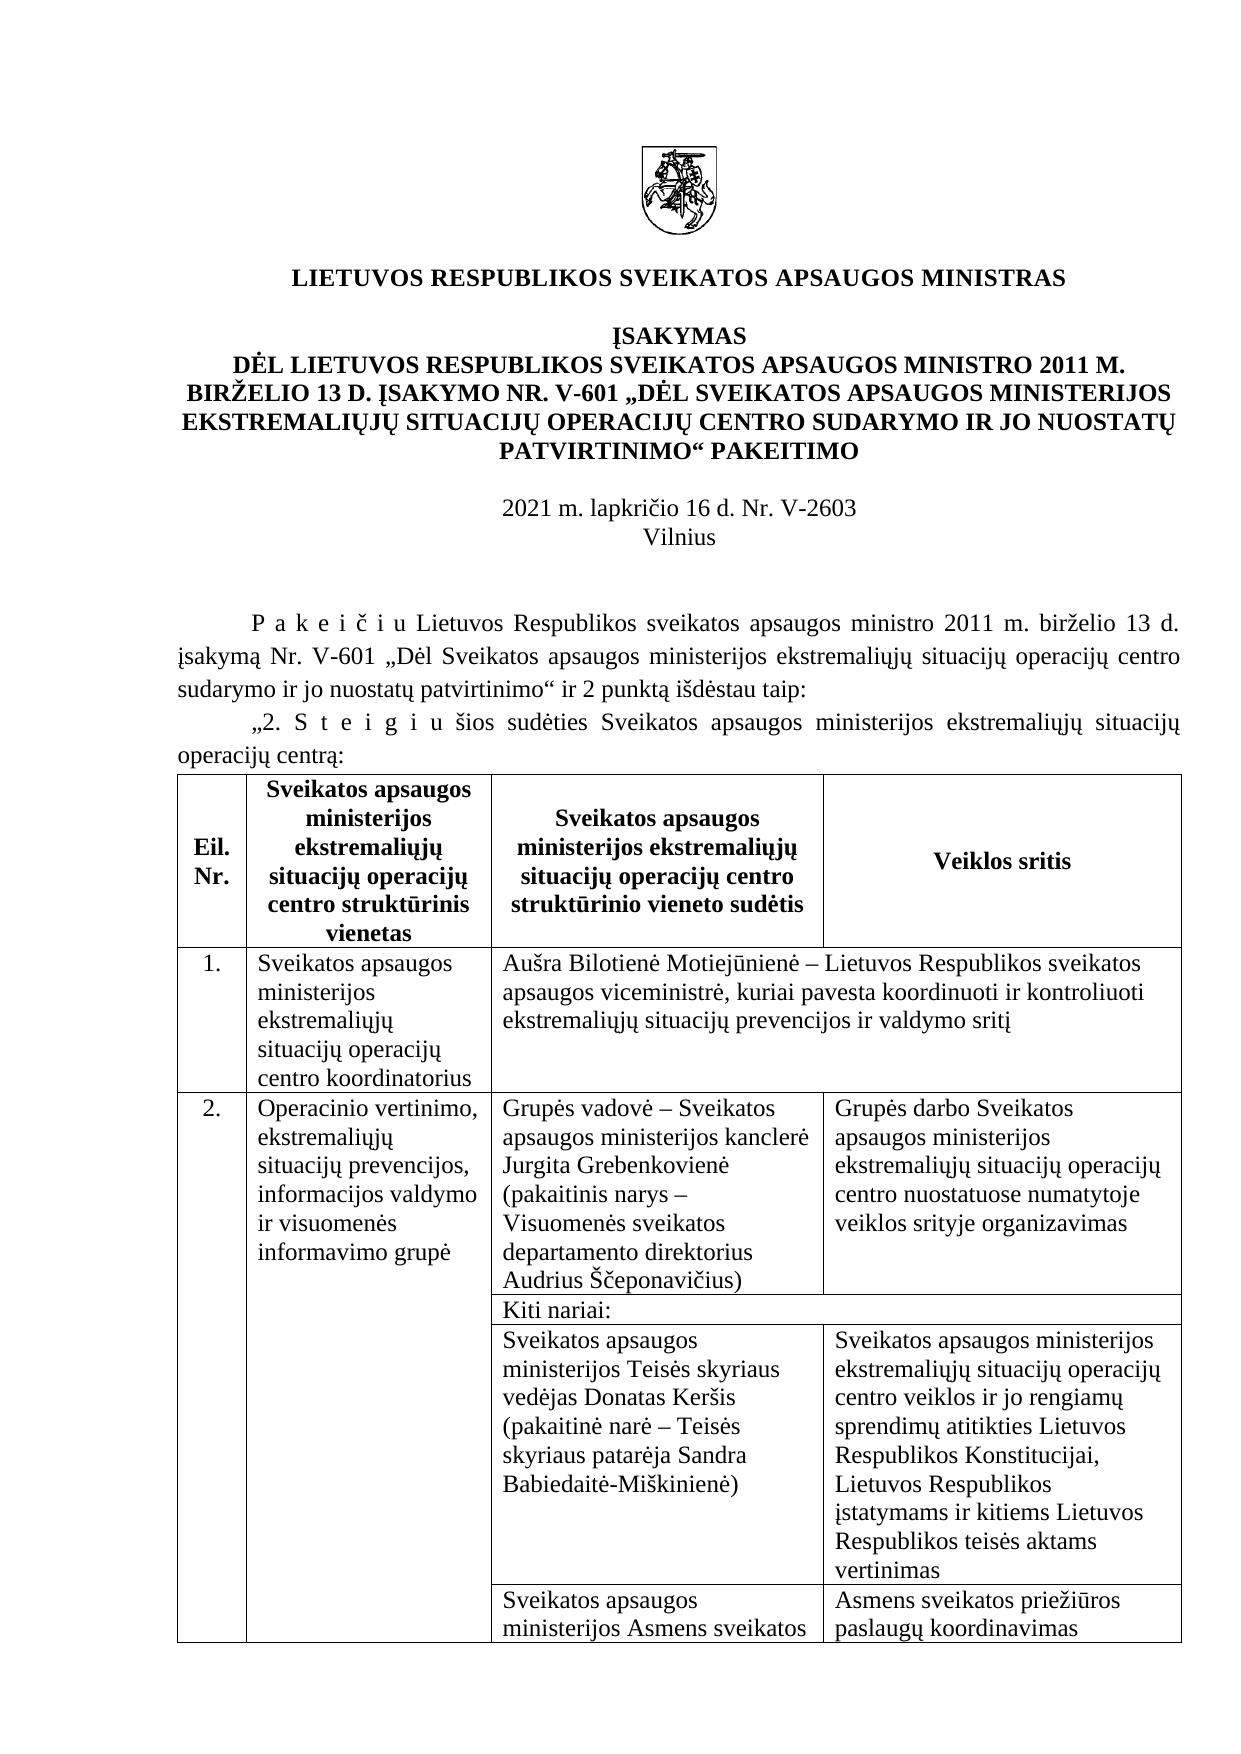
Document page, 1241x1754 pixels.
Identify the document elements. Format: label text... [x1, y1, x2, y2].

text „2. S t e i g i u šios sudėties Sveikatos apsaugos ministerijos ekstremaliųjų situacijų operacijų centrą: [177, 707, 1181, 769]
table_cell Operacinio vertinimo, ekstremaliųjų situacijų prevencijos, informacijos valdymo ir visuomenės informavimo grupė [247, 1093, 491, 1642]
text P a k e i č i u Lietuvos Respublikos sveikatos apsaugos ministro 2011 m. birželio 13 d. įsakymą Nr. V-601 „Dėl Sveikatos apsaugos ministerijos ekstremaliųjų situacijų operacijų centro sudarymo ir jo nuostatų patvirtinimo“ ir 2 punktą išdėstau taip: [177, 608, 1181, 703]
table_cell 2. [178, 1093, 246, 1642]
text 2021 m. lapkričio 16 d. Nr. V-2603 [177, 493, 1181, 522]
table_cell Sveikatos apsaugos ministerijos Asmens sveikatos [492, 1585, 823, 1642]
text LIETUVOS RESPUBLIKOS SVEIKATOS APSAUGOS MINISTRAS [177, 263, 1181, 292]
table_cell Sveikatos apsaugos ministerijos ekstremaliųjų situacijų operacijų centro koordinatorius [247, 948, 491, 1092]
table_cell 1. [178, 948, 246, 1092]
text Vilnius [177, 522, 1181, 551]
table_header Sveikatos apsaugos ministerijos ekstremaliųjų situacijų operacijų centro struktūrinio vieneto sudėtis [492, 775, 823, 947]
table_cell Sveikatos apsaugos ministerijos Teisės skyriaus vedėjas Donatas Keršis (pakaitinė narė – Teisės skyriaus patarėja Sandra Babiedaitė-Miškinienė) [492, 1325, 823, 1584]
table_header Veiklos sritis [824, 775, 1181, 947]
table_cell Sveikatos apsaugos ministerijos ekstremaliųjų situacijų operacijų centro veiklos ir jo rengiamų sprendimų atitikties Lietuvos Respublikos Konstitucijai, Lietuvos Respublikos įstatymams ir kitiems Lietuvos Respublikos teisės aktams vertinimas [824, 1325, 1181, 1584]
table_cell Grupės darbo Sveikatos apsaugos ministerijos ekstremaliųjų situacijų operacijų centro nuostatuose numatytoje veiklos srityje organizavimas [824, 1093, 1181, 1294]
text ĮSAKYMAS [177, 321, 1181, 350]
text dėl lietuvos respublikos sveikatos apsaugos ministro 2011 m. birželio 13 d. įsakymo Nr. V-601 „DĖL SVEIKATOS APSAUGOS MINISTERIJOS EKSTREMALIŲjŲ SITUACIJŲ OPERACIJŲ CENTRO sudarymo ir jo nuostatų patvirtinimo“ pakeitimo [177, 350, 1181, 465]
table_header Sveikatos apsaugos ministerijos ekstremaliųjų situacijų operacijų centro struktūrinis vienetas [247, 775, 491, 947]
table_cell Grupės vadovė – Sveikatos apsaugos ministerijos kanclerė Jurgita Grebenkovienė (pakaitinis narys – Visuomenės sveikatos departamento direktorius Audrius Ščeponavičius) [492, 1093, 823, 1294]
table_header Eil. Nr. [178, 775, 246, 947]
table_cell Asmens sveikatos priežiūros paslaugų koordinavimas [824, 1585, 1181, 1642]
table_cell Aušra Bilotienė Motiejūnienė – Lietuvos Respublikos sveikatos apsaugos viceministrė, kuriai pavesta koordinuoti ir kontroliuoti ekstremaliųjų situacijų prevencijos ir valdymo sritį [492, 948, 1181, 1092]
table_cell Kiti nariai: [492, 1295, 1181, 1324]
